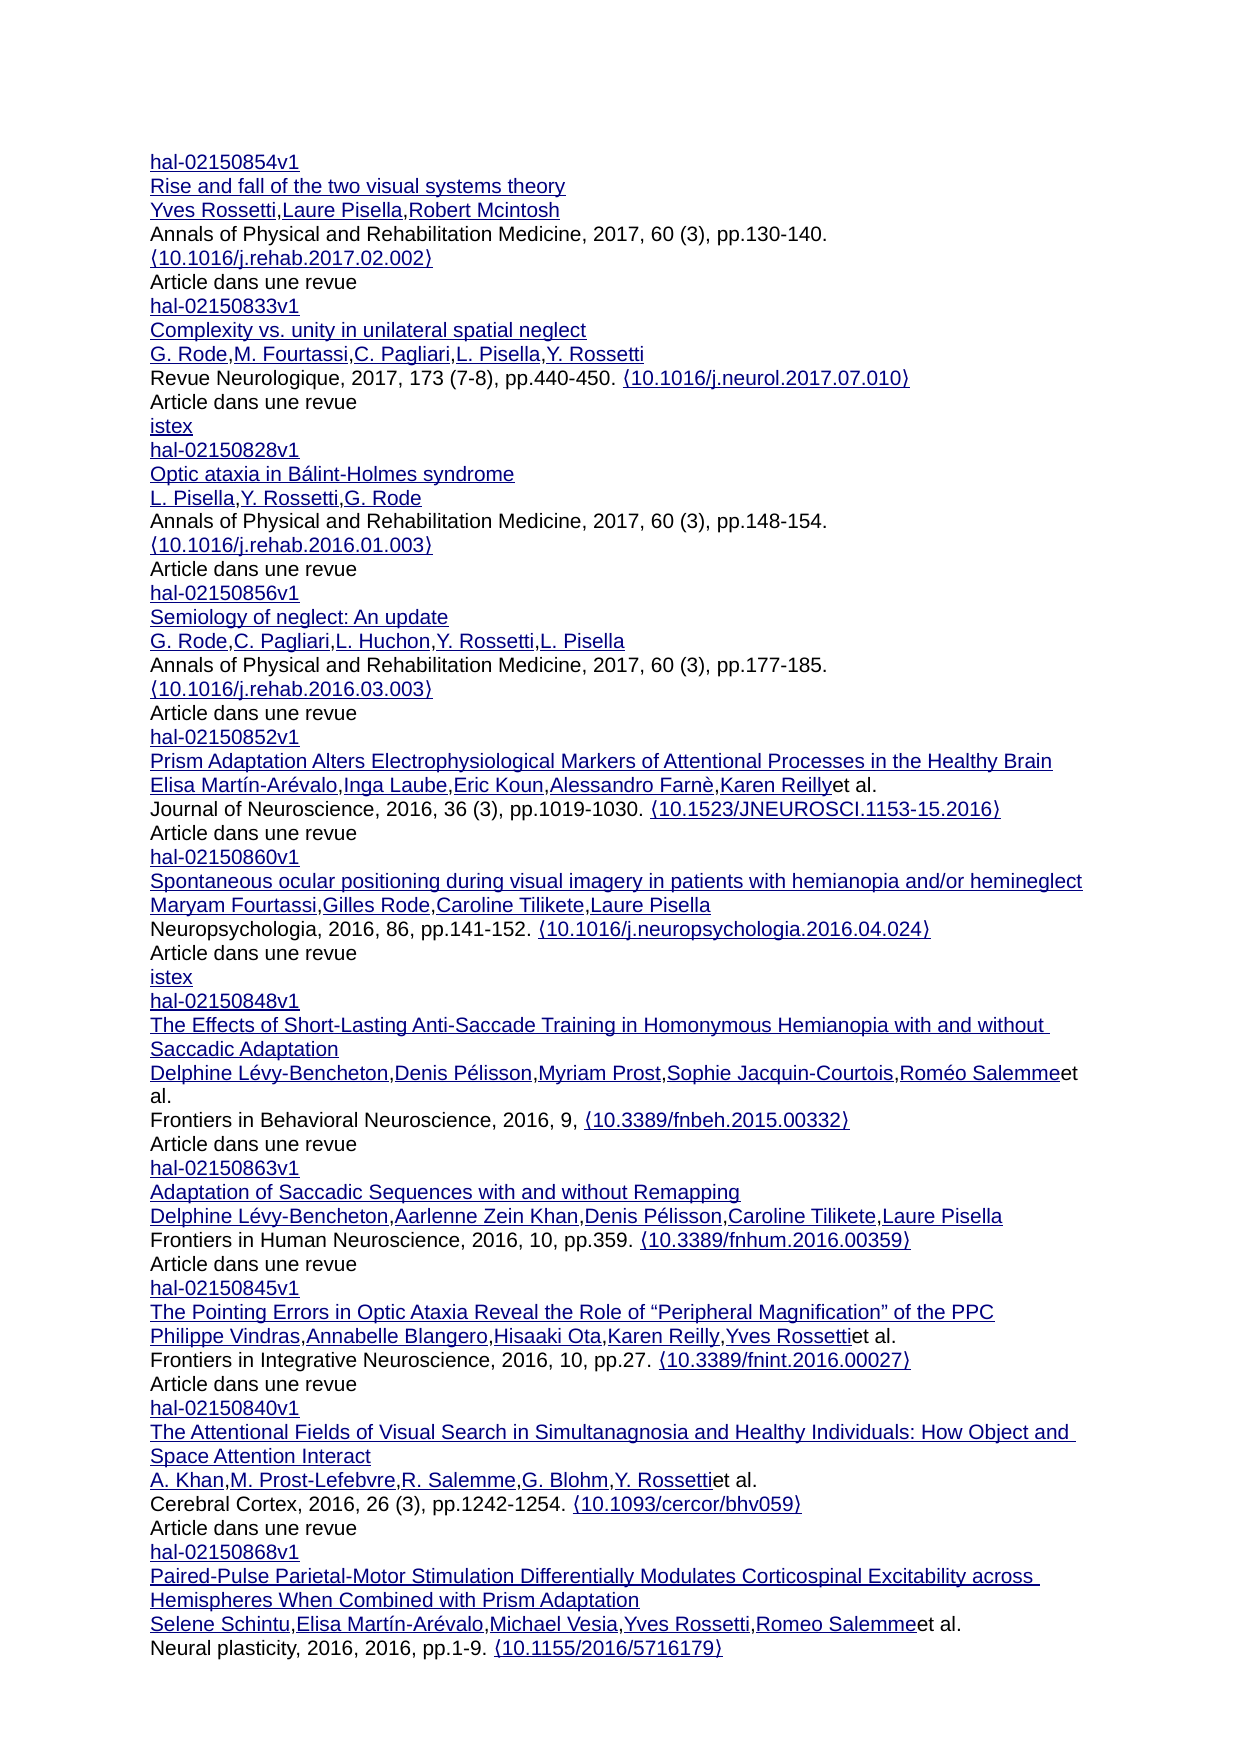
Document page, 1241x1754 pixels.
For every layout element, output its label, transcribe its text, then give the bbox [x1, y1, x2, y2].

table_cell Complexity vs. unity in unilateral spatial neglect G. Rode,M. Fourtassi,C. Pagliari,L. Pisella,Y. Rossetti Revue Neurologique, 2017, 173 (7-8), pp.440-450. ⟨10.1016/j.neurol.2017.07.010⟩ Article dans une revue istex hal-02150828v1 [150, 318, 1090, 461]
table_cell The Attentional Fields of Visual Search in Simultanagnosia and Healthy Individuals: How Object and Space Attention Interact A. Khan,M. Prost-Lefebvre,R. Salemme,G. Blohm,Y. Rossettiet al. Cerebral Cortex, 2016, 26 (3), pp.1242-1254. ⟨10.1093/cercor/bhv059⟩ Article dans une revue hal-02150868v1 [150, 1420, 1090, 1563]
table_cell The Pointing Errors in Optic Ataxia Reveal the Role of “Peripheral Magnification” of the PPC Philippe Vindras,Annabelle Blangero,Hisaaki Ota,Karen Reilly,Yves Rossettiet al. Frontiers in Integrative Neuroscience, 2016, 10, pp.27. ⟨10.3389/fnint.2016.00027⟩ Article dans une revue hal-02150840v1 [150, 1300, 1090, 1420]
table_cell Spontaneous ocular positioning during visual imagery in patients with hemianopia and/or hemineglect Maryam Fourtassi,Gilles Rode,Caroline Tilikete,Laure Pisella Neuropsychologia, 2016, 86, pp.141-152. ⟨10.1016/j.neuropsychologia.2016.04.024⟩ Article dans une revue istex hal-02150848v1 [150, 869, 1090, 1012]
table_cell Semiology of neglect: An update G. Rode,C. Pagliari,L. Huchon,Y. Rossetti,L. Pisella Annals of Physical and Rehabilitation Medicine, 2017, 60 (3), pp.177-185. ⟨10.1016/j.rehab.2016.03.003⟩ Article dans une revue hal-02150852v1 [150, 605, 1090, 749]
table_cell Optic ataxia in Bálint-Holmes syndrome L. Pisella,Y. Rossetti,G. Rode Annals of Physical and Rehabilitation Medicine, 2017, 60 (3), pp.148-154. ⟨10.1016/j.rehab.2016.01.003⟩ Article dans une revue hal-02150856v1 [150, 461, 1090, 605]
table_cell Rise and fall of the two visual systems theory Yves Rossetti,Laure Pisella,Robert Mcintosh Annals of Physical and Rehabilitation Medicine, 2017, 60 (3), pp.130-140. ⟨10.1016/j.rehab.2017.02.002⟩ Article dans une revue hal-02150833v1 [150, 174, 1090, 318]
table_cell The Effects of Short-Lasting Anti-Saccade Training in Homonymous Hemianopia with and without Saccadic Adaptation Delphine Lévy-Bencheton,Denis Pélisson,Myriam Prost,Sophie Jacquin-Courtois,Roméo Salemmeet al. Frontiers in Behavioral Neuroscience, 2016, 9, ⟨10.3389/fnbeh.2015.00332⟩ Article dans une revue hal-02150863v1 [150, 1013, 1090, 1180]
table_cell Adaptation of Saccadic Sequences with and without Remapping Delphine Lévy-Bencheton,Aarlenne Zein Khan,Denis Pélisson,Caroline Tilikete,Laure Pisella Frontiers in Human Neuroscience, 2016, 10, pp.359. ⟨10.3389/fnhum.2016.00359⟩ Article dans une revue hal-02150845v1 [150, 1180, 1090, 1300]
table_cell Paired-Pulse Parietal-Motor Stimulation Differentially Modulates Corticospinal Excitability across Hemispheres When Combined with Prism Adaptation Selene Schintu,Elisa Martín-Arévalo,Michael Vesia,Yves Rossetti,Romeo Salemmeet al. Neural plasticity, 2016, 2016, pp.1-9. ⟨10.1155/2016/5716179⟩ [150, 1564, 1090, 1659]
table_cell hal-02150854v1 [150, 150, 1090, 174]
table_cell Prism Adaptation Alters Electrophysiological Markers of Attentional Processes in the Healthy Brain Elisa Martín-Arévalo,Inga Laube,Eric Koun,Alessandro Farnè,Karen Reillyet al. Journal of Neuroscience, 2016, 36 (3), pp.1019-1030. ⟨10.1523/JNEUROSCI.1153-15.2016⟩ Article dans une revue hal-02150860v1 [150, 749, 1090, 869]
